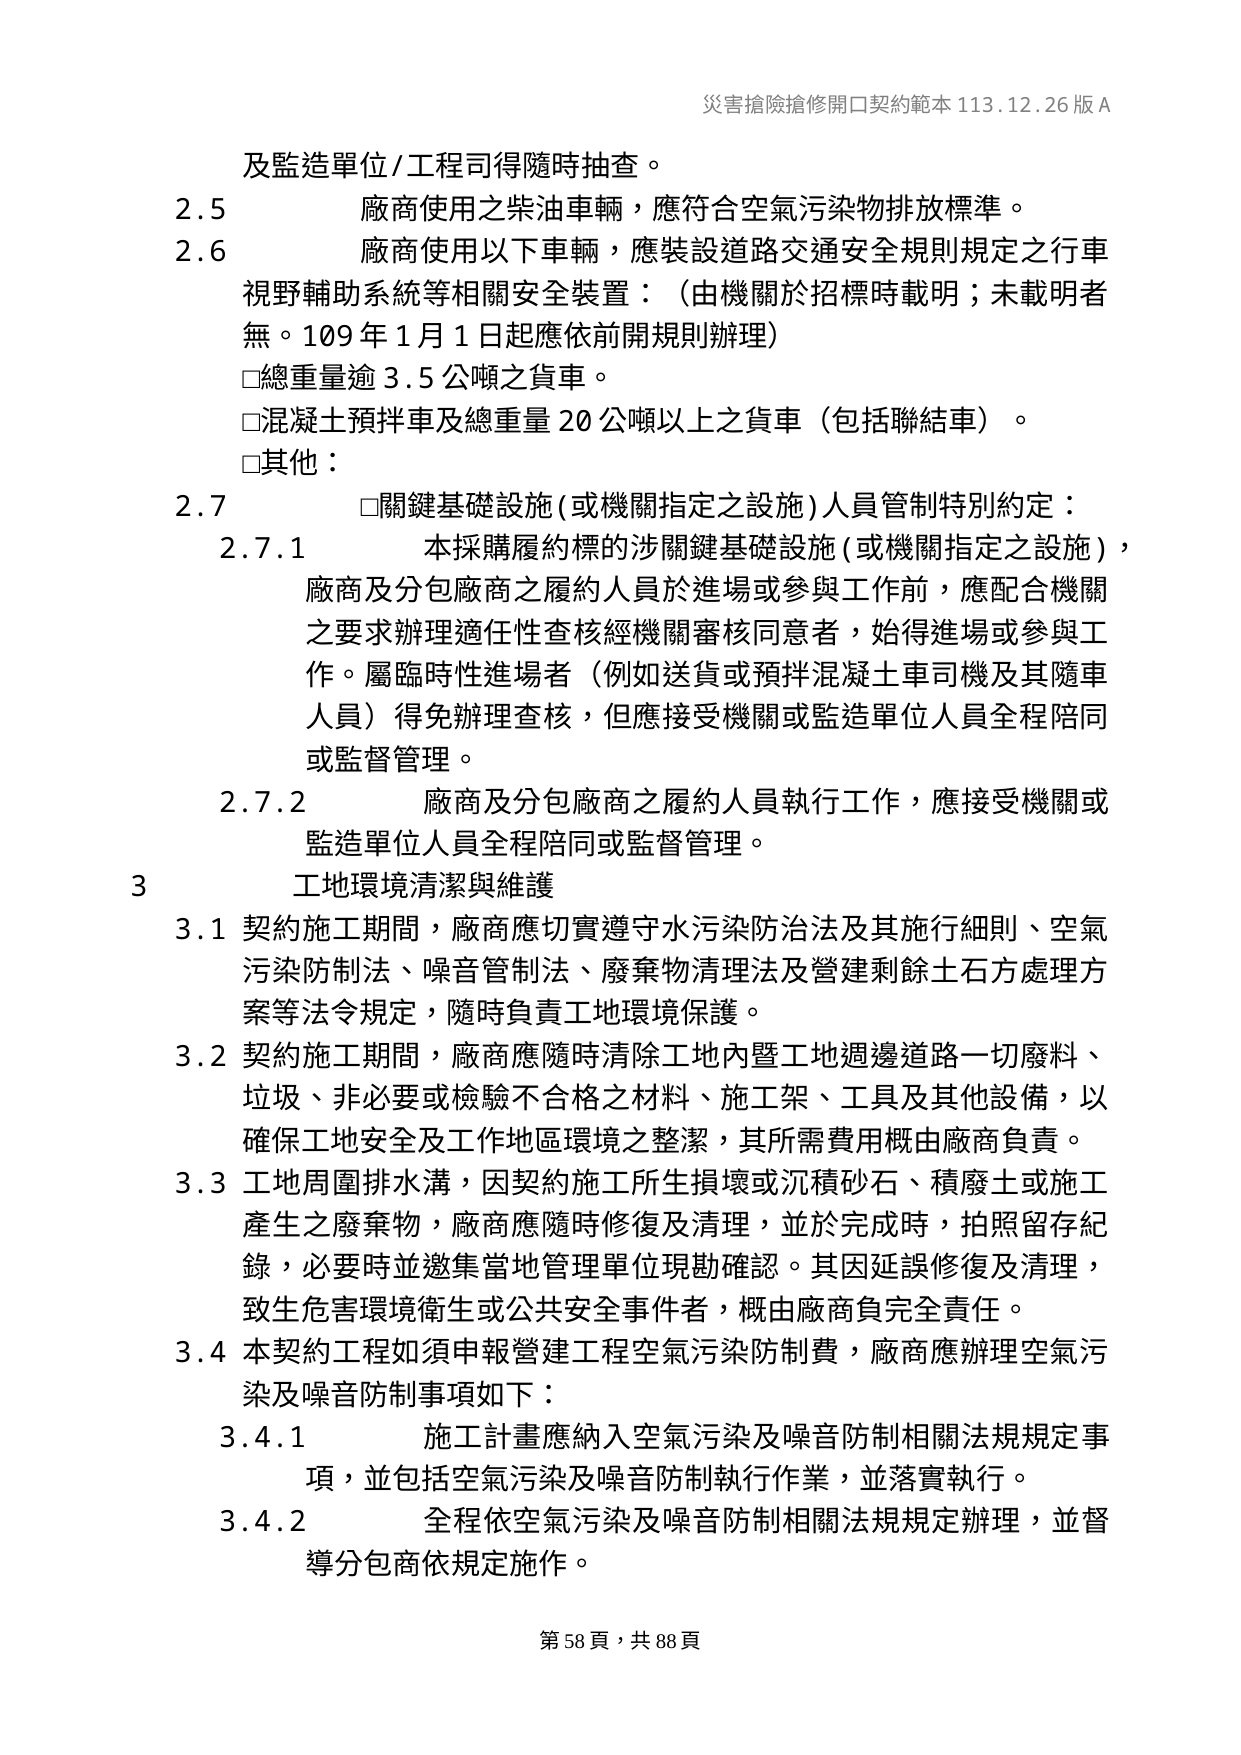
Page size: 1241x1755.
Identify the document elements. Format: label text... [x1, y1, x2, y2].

text □混凝土預拌車及總重量20公噸以上之貨車（包括聯結車）。 [242, 397, 1110, 440]
list 及監造單位/工程司得隨時抽查。 [174, 143, 1110, 185]
list 工地環境清潔與維護 [130, 863, 1110, 905]
list □關鍵基礎設施(或機關指定之設施)人員管制特別約定： [174, 482, 1110, 524]
list 契約施工期間，廠商應隨時清除工地內暨工地週邊道路一切廢料、垃圾、非必要或檢驗不合格之材料、施工架、工具及其他設備，以確保工地安全及工作地區環境之整潔，其所需費用概由廠商負責。 [174, 1032, 1110, 1159]
list 廠商使用之柴油車輛，應符合空氣污染物排放標準。 [174, 185, 1110, 228]
text □總重量逾3.5公噸之貨車。 [242, 355, 1110, 397]
list 工地周圍排水溝，因契約施工所生損壞或沉積砂石、積廢土或施工產生之廢棄物，廠商應隨時修復及清理，並於完成時，拍照留存紀錄，必要時並邀集當地管理單位現勘確認。其因延誤修復及清理，致生危害環境衛生或公共安全事件者，概由廠商負完全責任。 [174, 1159, 1110, 1329]
list 契約施工期間，廠商應切實遵守水污染防治法及其施行細則、空氣污染防制法、噪音管制法、廢棄物清理法及營建剩餘土石方處理方案等法令規定，隨時負責工地環境保護。 [174, 905, 1110, 1032]
list 廠商使用以下車輛，應裝設道路交通安全規則規定之行車視野輔助系統等相關安全裝置：（由機關於招標時載明；未載明者無。109年1月1日起應依前開規則辦理） [174, 228, 1110, 355]
text □其他： [242, 440, 1110, 482]
list 本契約工程如須申報營建工程空氣污染防制費，廠商應辦理空氣污染及噪音防制事項如下： [174, 1329, 1110, 1413]
list 廠商及分包廠商之履約人員執行工作，應接受機關或監造單位人員全程陪同或監督管理。 [218, 778, 1110, 863]
list 本採購履約標的涉關鍵基礎設施(或機關指定之設施)，廠商及分包廠商之履約人員於進場或參與工作前，應配合機關之要求辦理適任性查核經機關審核同意者，始得進場或參與工作。屬臨時性進場者（例如送貨或預拌混凝土車司機及其隨車人員）得免辦理查核，但應接受機關或監造單位人員全程陪同或監督管理。 [218, 524, 1110, 778]
list 全程依空氣污染及噪音防制相關法規規定辦理，並督導分包商依規定施作。 [218, 1498, 1110, 1583]
list 施工計畫應納入空氣污染及噪音防制相關法規規定事項，並包括空氣污染及噪音防制執行作業，並落實執行。 [218, 1413, 1110, 1498]
